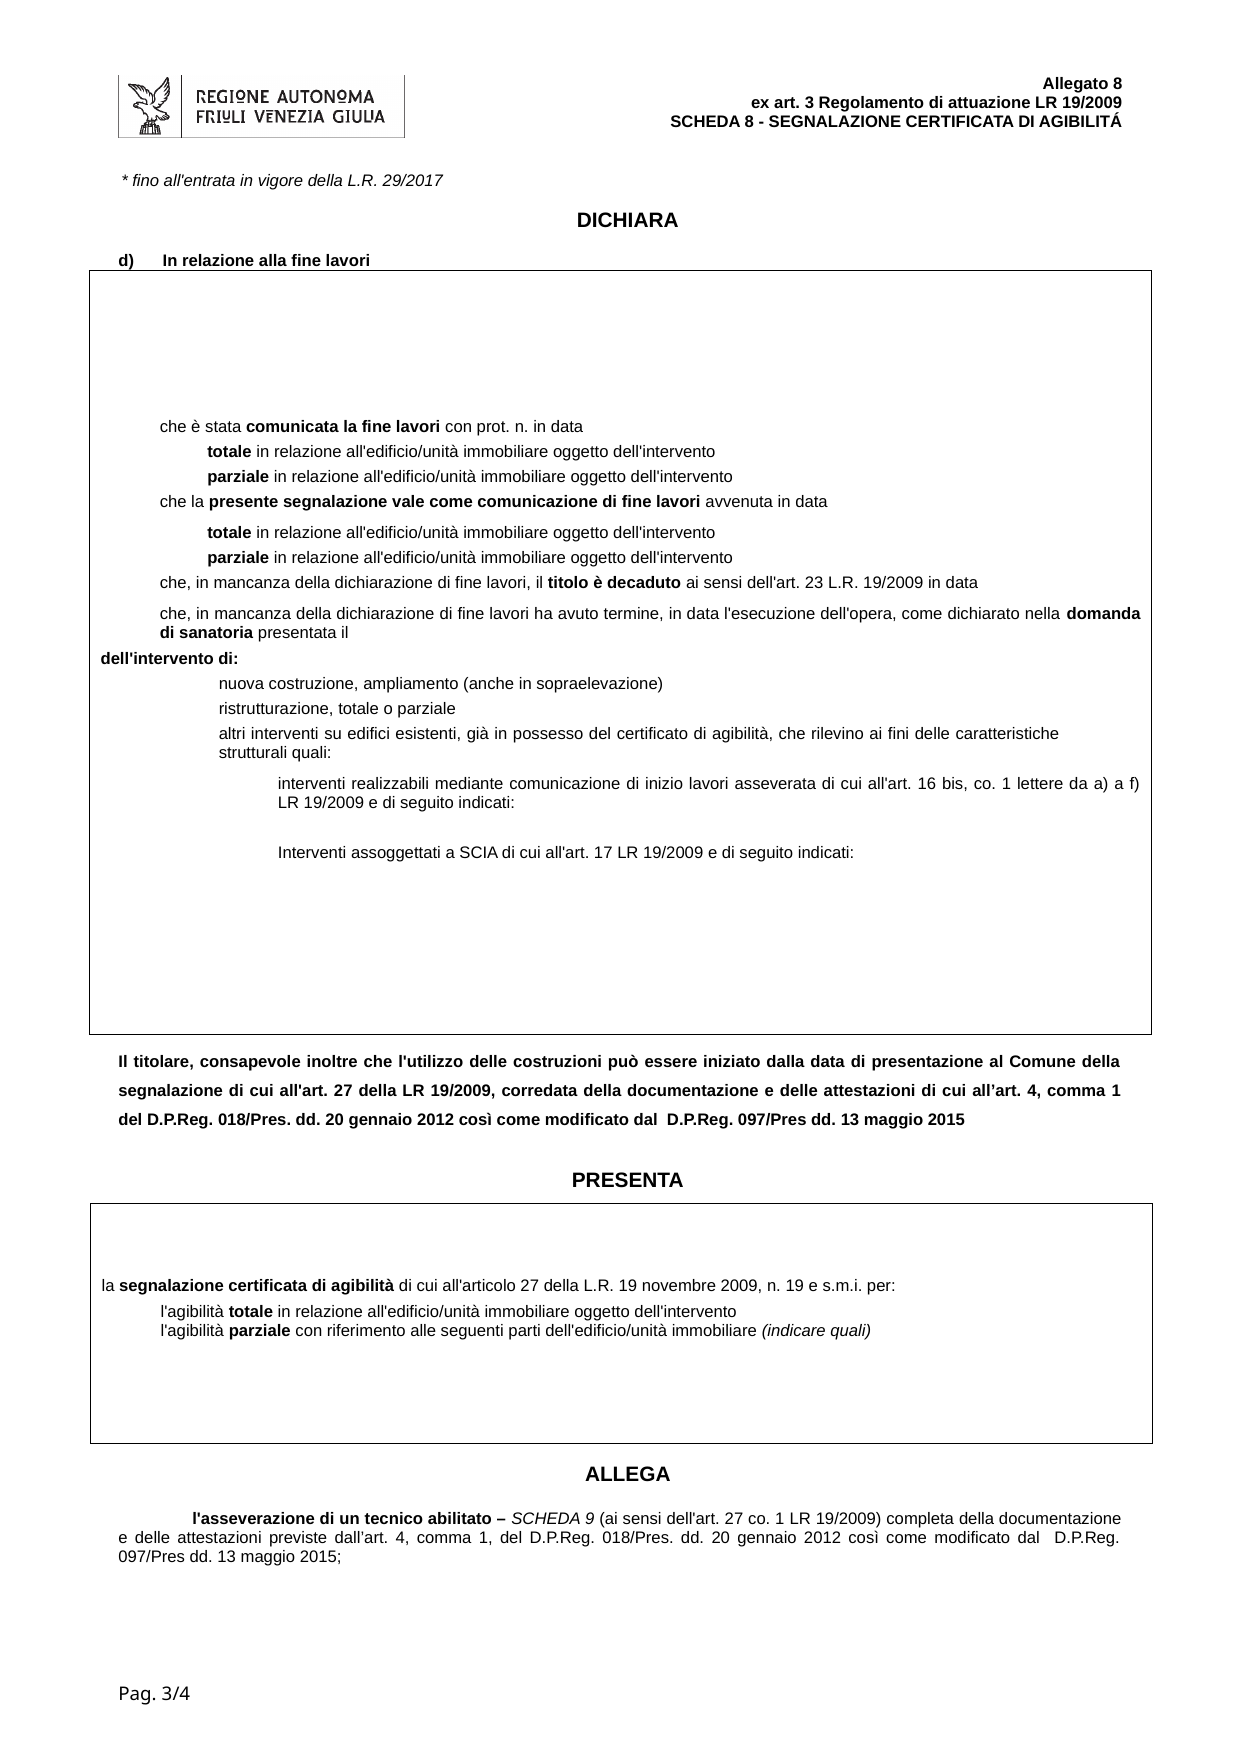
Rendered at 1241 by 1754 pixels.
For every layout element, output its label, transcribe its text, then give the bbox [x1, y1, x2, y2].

table_header che è stata comunicata la fine lavori con prot. n. in data totale in relazione all'edificio/unità immobiliare oggetto dell'intervento parziale in relazione all'edificio/unità immobiliare oggetto dell'intervento che la presente segnalazione vale come comunicazione di fine lavori avvenuta in data totale in relazione all'edificio/unità immobiliare oggetto dell'intervento parziale in relazione all'edificio/unità immobiliare oggetto dell'intervento che, in mancanza della dichiarazione di fine lavori, il titolo è decaduto ai sensi dell'art. 23 L.R. 19/2009 in data che, in mancanza della dichiarazione di fine lavori ha avuto termine, in data l'esecuzione dell'opera, come dichiarato nella domanda di sanatoria presentata il dell'intervento di: nuova costruzione, ampliamento (anche in sopraelevazione) ristrutturazione, totale o parziale altri interventi su edifici esistenti, già in possesso del certificato di agibilità, che rilevino ai fini delle caratteristiche strutturali quali: interventi realizzabili mediante comunicazione di inizio lavori asseverata di cui all'art. 16 bis, co. 1 lettere da a) a f) LR 19/2009 e di seguito indicati: Interventi assoggettati a SCIA di cui all'art. 17 LR 19/2009 e di seguito indicati: [90, 271, 1151, 1033]
subtitle DICHIARA [133, 208, 1122, 232]
text l'asseverazione di un tecnico abilitato – SCHEDA 9 (ai sensi dell'art. 27 co. 1 LR 19/2009) completa della documentazione e delle attestazioni previste dall’art. 4, comma 1, del D.P.Reg. 018/Pres. dd. 20 gennaio 2012 così come modificato dal D.P.Reg. 097/Pres dd. 13 maggio 2015; [118, 1509, 1122, 1566]
text Il titolare, consapevole inoltre che l'utilizzo delle costruzioni può essere iniziato dalla data di presentazione al Comune della segnalazione di cui all'art. 27 della LR 19/2009, corredata della documentazione e delle attestazioni di cui all’art. 4, comma 1 del D.P.Reg. 018/Pres. dd. 20 gennaio 2012 così come modificato dal D.P.Reg. 097/Pres dd. 13 maggio 2015 [118, 1052, 1122, 1128]
subtitle PRESENTA [133, 1167, 1122, 1191]
subtitle * fino all'entrata in vigore della L.R. 29/2017 [121, 171, 1122, 190]
subtitle allega [133, 1461, 1122, 1485]
table_header la segnalazione certificata di agibilità di cui all'articolo 27 della L.R. 19 novembre 2009, n. 19 e s.m.i. per: l'agibilità totale in relazione all'edificio/unità immobiliare oggetto dell'intervento l'agibilità parziale con riferimento alle seguenti parti dell'edificio/unità immobiliare (indicare quali) [91, 1204, 1152, 1443]
text d) In relazione alla fine lavori [118, 251, 1122, 270]
